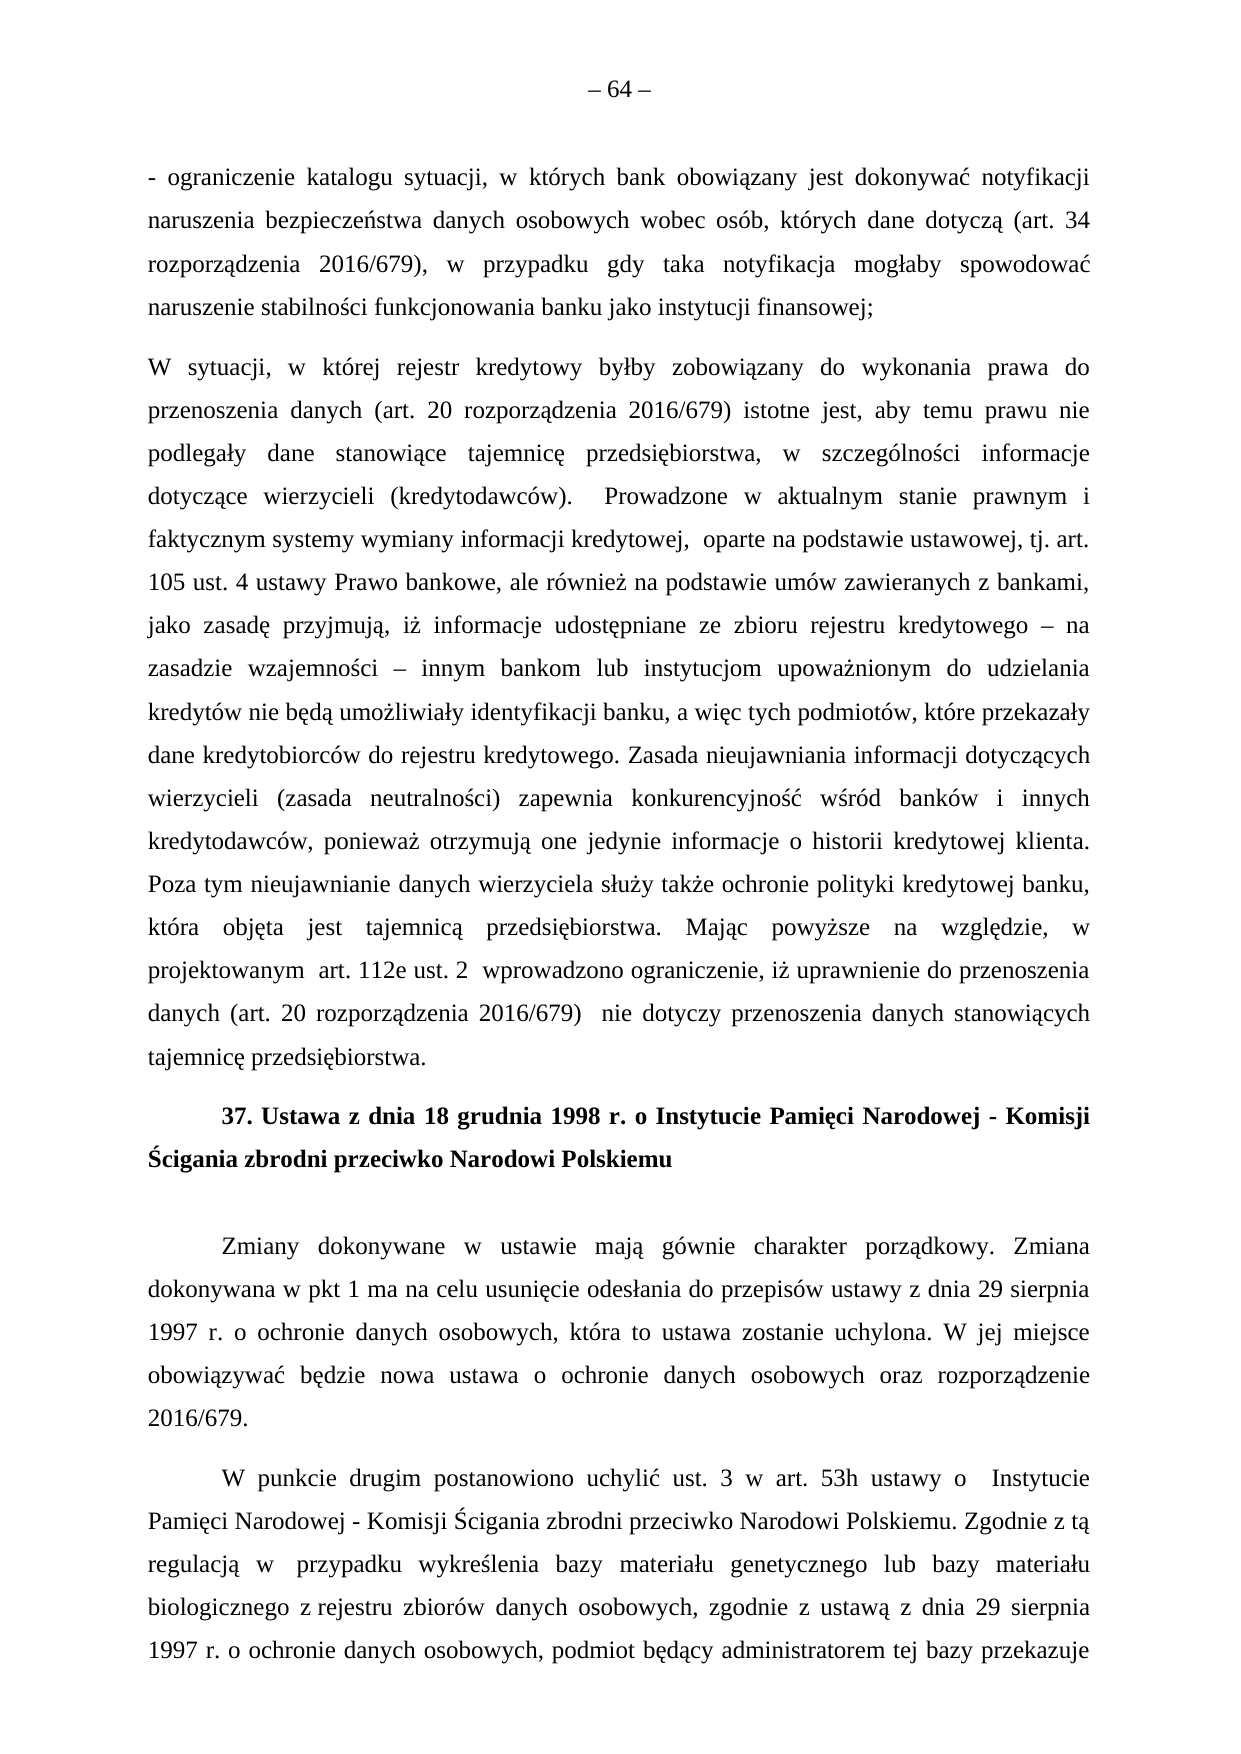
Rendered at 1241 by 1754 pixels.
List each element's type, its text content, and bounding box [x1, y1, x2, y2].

text - ograniczenie katalogu sytuacji, w których bank obowiązany jest dokonywać notyfikacji naruszenia bezpieczeństwa danych osobowych wobec osób, których dane dotyczą (art. 34 rozporządzenia 2016/679), w przypadku gdy taka notyfikacja mogłaby spowodować naruszenie stabilności funkcjonowania banku jako instytucji finansowej; [148, 162, 1091, 321]
text Zmiany dokonywane w ustawie mają gównie charakter porządkowy. Zmiana dokonywana w pkt 1 ma na celu usunięcie odesłania do przepisów ustawy z dnia 29 sierpnia 1997 r. o ochronie danych osobowych, która to ustawa zostanie uchylona. W jej miejsce obowiązywać będzie nowa ustawa o ochronie danych osobowych oraz rozporządzenie 2016/679. [148, 1231, 1091, 1432]
text W punkcie drugim postanowiono uchylić ust. 3 w art. 53h ustawy o Instytucie Pamięci Narodowej - Komisji Ścigania zbrodni przeciwko Narodowi Polskiemu. Zgodnie z tą regulacją w przypadku wykreślenia bazy materiału genetycznego lub bazy materiału biologicznego z rejestru zbiorów danych osobowych, zgodnie z ustawą z dnia 29 sierpnia 1997 r. o ochronie danych osobowych, podmiot będący administratorem tej bazy przekazuje [148, 1463, 1091, 1664]
text W sytuacji, w której rejestr kredytowy byłby zobowiązany do wykonania prawa do przenoszenia danych (art. 20 rozporządzenia 2016/679) istotne jest, aby temu prawu nie podlegały dane stanowiące tajemnicę przedsiębiorstwa, w szczególności informacje dotyczące wierzycieli (kredytodawców). Prowadzone w aktualnym stanie prawnym i faktycznym systemy wymiany informacji kredytowej, oparte na podstawie ustawowej, tj. art. 105 ust. 4 ustawy Prawo bankowe, ale również na podstawie umów zawieranych z bankami, jako zasadę przyjmują, iż informacje udostępniane ze zbioru rejestru kredytowego – na zasadzie wzajemności – innym bankom lub instytucjom upoważnionym do udzielania kredytów nie będą umożliwiały identyfikacji banku, a więc tych podmiotów, które przekazały dane kredytobiorców do rejestru kredytowego. Zasada nieujawniania informacji dotyczących wierzycieli (zasada neutralności) zapewnia konkurencyjność wśród banków i innych kredytodawców, ponieważ otrzymują one jedynie informacje o historii kredytowej klienta. Poza tym nieujawnianie danych wierzyciela służy także ochronie polityki kredytowej banku, która objęta jest tajemnicą przedsiębiorstwa. Mając powyższe na względzie, w projektowanym art. 112e ust. 2 wprowadzono ograniczenie, iż uprawnienie do przenoszenia danych (art. 20 rozporządzenia 2016/679) nie dotyczy przenoszenia danych stanowiących tajemnicę przedsiębiorstwa. [148, 352, 1091, 1070]
text 37. Ustawa z dnia 18 grudnia 1998 r. o Instytucie Pamięci Narodowej - Komisji Ścigania zbrodni przeciwko Narodowi Polskiemu [148, 1101, 1091, 1173]
